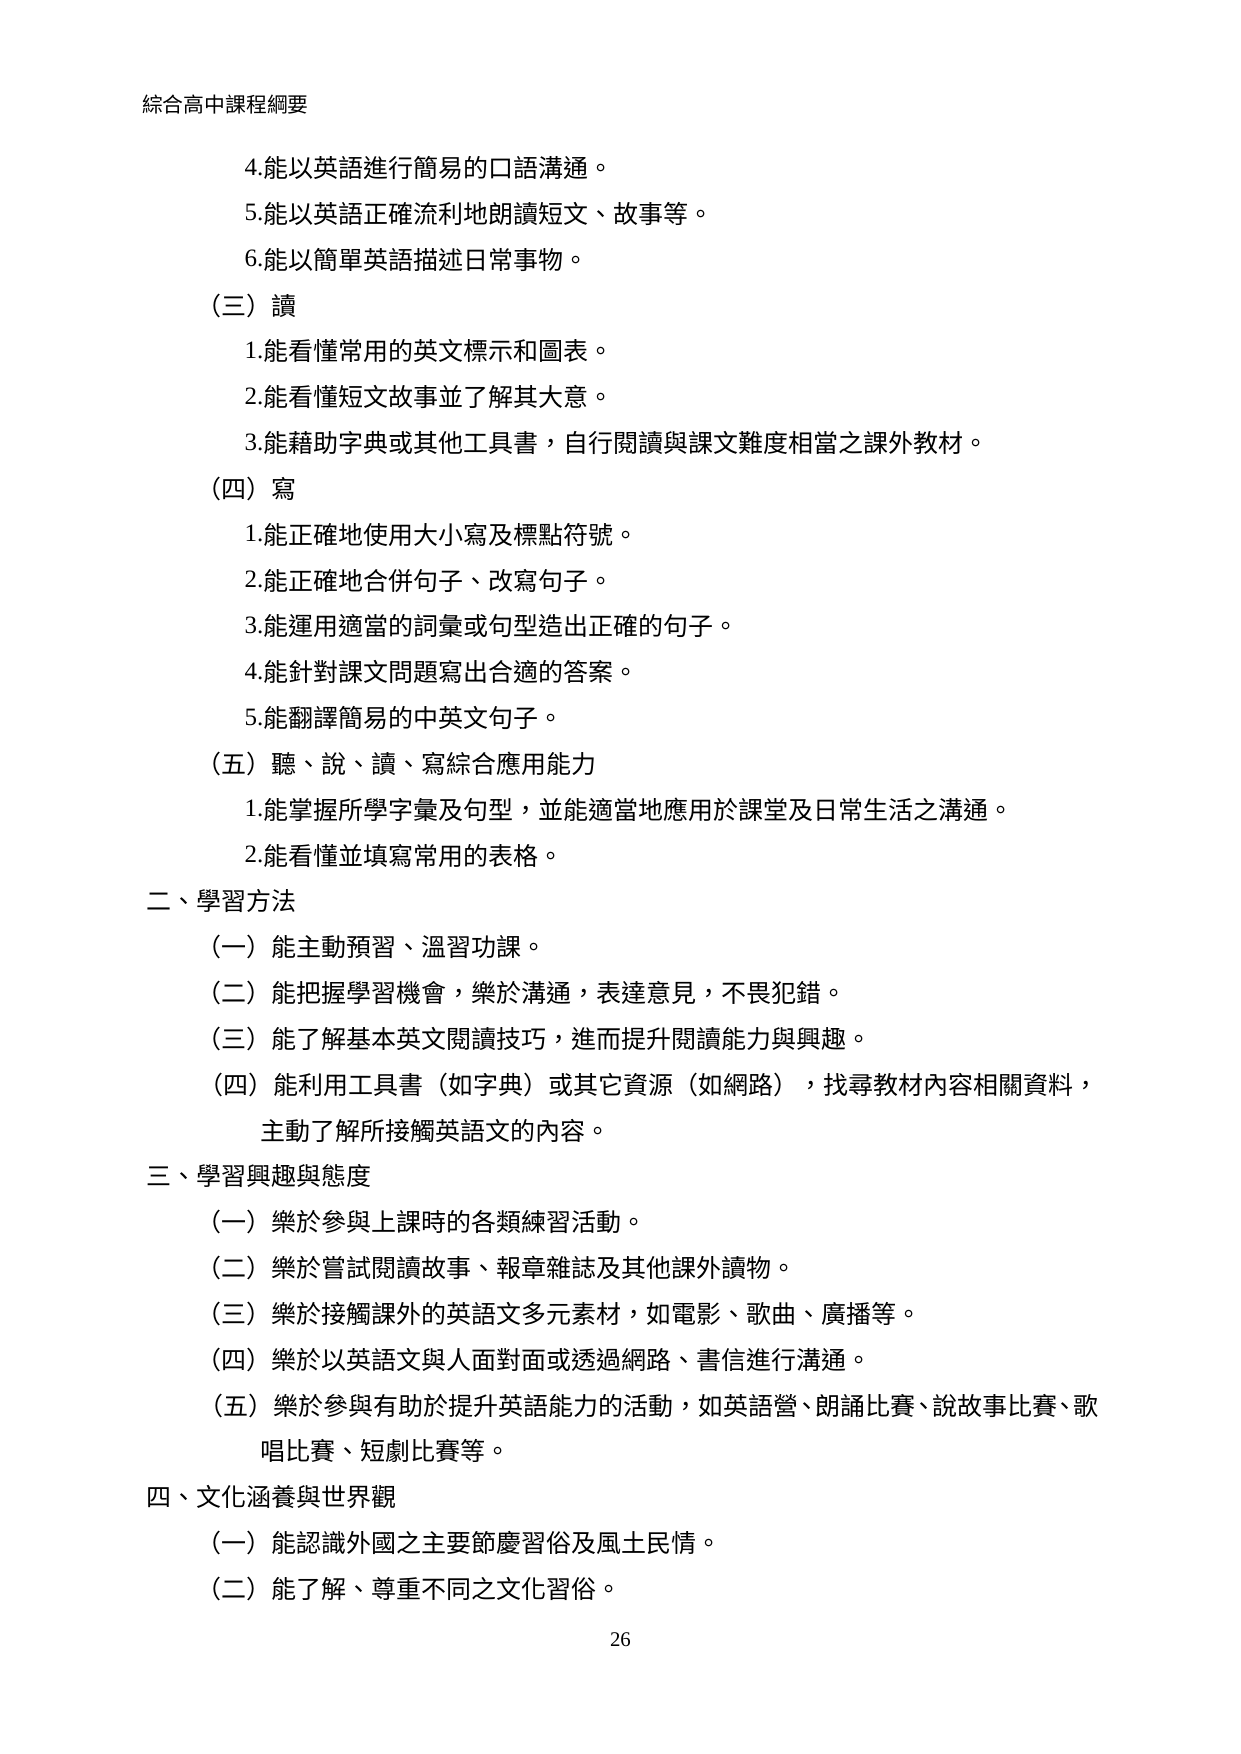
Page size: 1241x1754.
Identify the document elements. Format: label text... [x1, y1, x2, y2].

text （一）能主動預習、溫習功課。 [196, 923, 1098, 969]
text （一）能認識外國之主要節慶習俗及風土民情。 [196, 1519, 1098, 1564]
text 6.能以簡單英語描述日常事物。 [244, 235, 1098, 281]
text 2.能看懂短文故事並了解其大意。 [244, 373, 1098, 419]
text （四）寫 [196, 464, 1098, 510]
text （二）樂於嘗試閱讀故事、報章雜誌及其他課外讀物。 [196, 1244, 1098, 1289]
text （一）樂於參與上課時的各類練習活動。 [196, 1198, 1098, 1244]
text （三）讀 [196, 281, 1098, 327]
text 四、文化涵養與世界觀 [146, 1473, 1098, 1519]
text 三、學習興趣與態度 [146, 1152, 1098, 1198]
text 4.能以英語進行簡易的口語溝通。 [244, 144, 1098, 189]
text 2.能正確地合併句子、改寫句子。 [244, 556, 1098, 602]
text （五）樂於參與有助於提升英語能力的活動，如英語營、朗誦比賽、說故事比賽、歌唱比賽、短劇比賽等。 [198, 1381, 1098, 1473]
text （二）能把握學習機會，樂於溝通，表達意見，不畏犯錯。 [196, 969, 1098, 1014]
text （五）聽、說、讀、寫綜合應用能力 [196, 739, 1098, 785]
text 3.能藉助字典或其他工具書，自行閱讀與課文難度相當之課外教材。 [244, 419, 1098, 464]
text 1.能正確地使用大小寫及標點符號。 [244, 510, 1098, 556]
text 3.能運用適當的詞彙或句型造出正確的句子。 [244, 602, 1098, 648]
text 4.能針對課文問題寫出合適的答案。 [244, 648, 1098, 694]
text （三）樂於接觸課外的英語文多元素材，如電影、歌曲、廣播等。 [196, 1289, 1098, 1335]
text （四）樂於以英語文與人面對面或透過網路、書信進行溝通。 [196, 1335, 1098, 1381]
text 二、學習方法 [146, 877, 1098, 923]
text （二）能了解、尊重不同之文化習俗。 [196, 1564, 1098, 1610]
text 5.能以英語正確流利地朗讀短文、故事等。 [244, 189, 1098, 235]
text 2.能看懂並填寫常用的表格。 [244, 831, 1098, 877]
text 1.能看懂常用的英文標示和圖表。 [244, 327, 1098, 373]
text （三）能了解基本英文閱讀技巧，進而提升閱讀能力與興趣。 [196, 1014, 1098, 1060]
text （四）能利用工具書（如字典）或其它資源（如網路），找尋教材內容相關資料，主動了解所接觸英語文的內容。 [198, 1060, 1098, 1152]
text 1.能掌握所學字彙及句型，並能適當地應用於課堂及日常生活之溝通。 [244, 785, 1098, 831]
text 5.能翻譯簡易的中英文句子。 [244, 694, 1098, 739]
